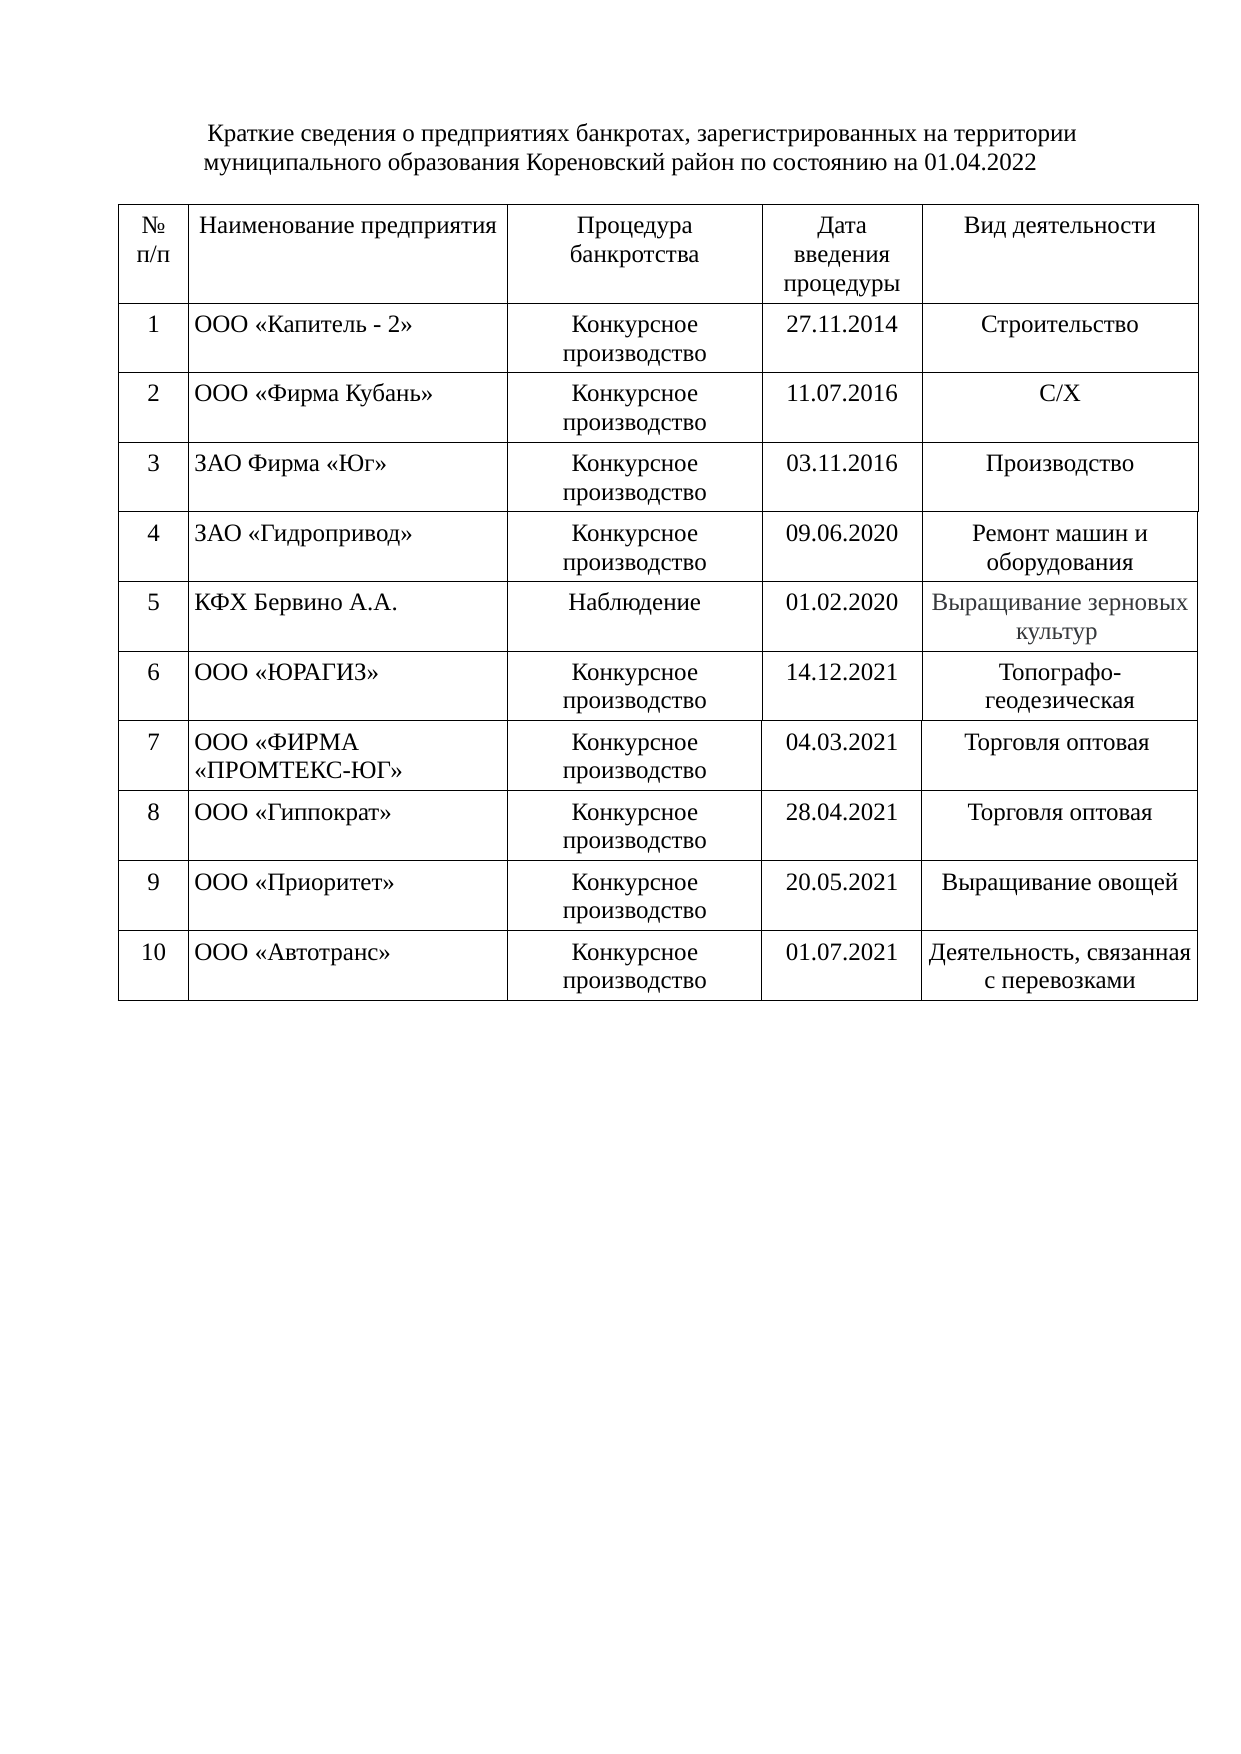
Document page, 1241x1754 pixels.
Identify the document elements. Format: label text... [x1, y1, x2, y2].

table_cell 20.05.2021 [762, 861, 921, 930]
table_cell Строительство [923, 304, 1198, 372]
table_cell ООО «Фирма Кубань» [189, 373, 507, 442]
table_cell ООО «ЮРАГИЗ» [189, 652, 507, 720]
table_cell 27.11.2014 [763, 304, 922, 372]
table_cell 09.06.2020 [763, 512, 922, 581]
table_cell Конкурсное производство [508, 443, 762, 511]
table_cell 11.07.2016 [763, 373, 922, 442]
table_cell 6 [119, 652, 188, 720]
text Краткие сведения о предприятиях банкротах, зарегистрированных на территории муниципального образования Кореновский район по состоянию на 01.04.2022 [118, 118, 1122, 176]
table_header Процедура банкротства [508, 205, 762, 303]
table_cell 14.12.2021 [763, 652, 922, 720]
table_cell Конкурсное производство [508, 931, 761, 1000]
table_cell ООО «Капитель - 2» [189, 304, 507, 372]
table_cell 10 [119, 931, 188, 1000]
table_cell 03.11.2016 [763, 443, 922, 511]
table_cell ООО «Приоритет» [189, 861, 507, 930]
table_cell 5 [119, 582, 188, 651]
table_cell 01.02.2020 [763, 582, 922, 651]
table_cell 3 [119, 443, 188, 511]
table_header № п/п [119, 205, 188, 303]
table_cell Конкурсное производство [508, 791, 761, 860]
table_cell Конкурсное производство [508, 373, 762, 442]
table_cell 8 [119, 791, 188, 860]
table_cell Производство [923, 443, 1198, 511]
table_cell 28.04.2021 [762, 791, 921, 860]
table_cell 04.03.2021 [762, 721, 921, 790]
table_header Наименование предприятия [189, 205, 507, 303]
table_cell Торговля оптовая [922, 721, 1197, 790]
table_cell ООО «Автотранс» [189, 931, 507, 1000]
table_header Дата введения процедуры [763, 205, 922, 303]
table_cell Конкурсное производство [508, 861, 761, 930]
table_cell 9 [119, 861, 188, 930]
table_cell 2 [119, 373, 188, 442]
table_cell Конкурсное производство [508, 304, 762, 372]
table_cell ЗАО Фирма «Юг» [189, 443, 507, 511]
table_cell Выращивание овощей [922, 861, 1197, 930]
table_cell 7 [119, 721, 188, 790]
table_cell КФХ Бервино А.А. [189, 582, 507, 651]
table_cell 01.07.2021 [762, 931, 921, 1000]
table_cell Деятельность, связанная с перевозками [922, 931, 1197, 1000]
table_cell С/Х [923, 373, 1198, 442]
table_cell 4 [119, 512, 188, 581]
table_header Вид деятельности [923, 205, 1198, 303]
table_cell ЗАО «Гидропривод» [189, 512, 507, 581]
table_cell ООО «ФИРМА «ПРОМТЕКС-ЮГ» [189, 721, 507, 790]
table_cell Конкурсное производство [508, 721, 761, 790]
table_cell Выращивание зерновых культур [923, 582, 1197, 651]
table_cell Наблюдение [508, 582, 762, 651]
table_cell Конкурсное производство [508, 652, 762, 720]
table_cell 1 [119, 304, 188, 372]
table_cell Конкурсное производство [508, 512, 762, 581]
table_cell Ремонт машин и оборудования [923, 512, 1197, 581]
table_cell Топографо-геодезическая [923, 652, 1197, 720]
table_cell ООО «Гиппократ» [189, 791, 507, 860]
table_cell Торговля оптовая [922, 791, 1197, 860]
